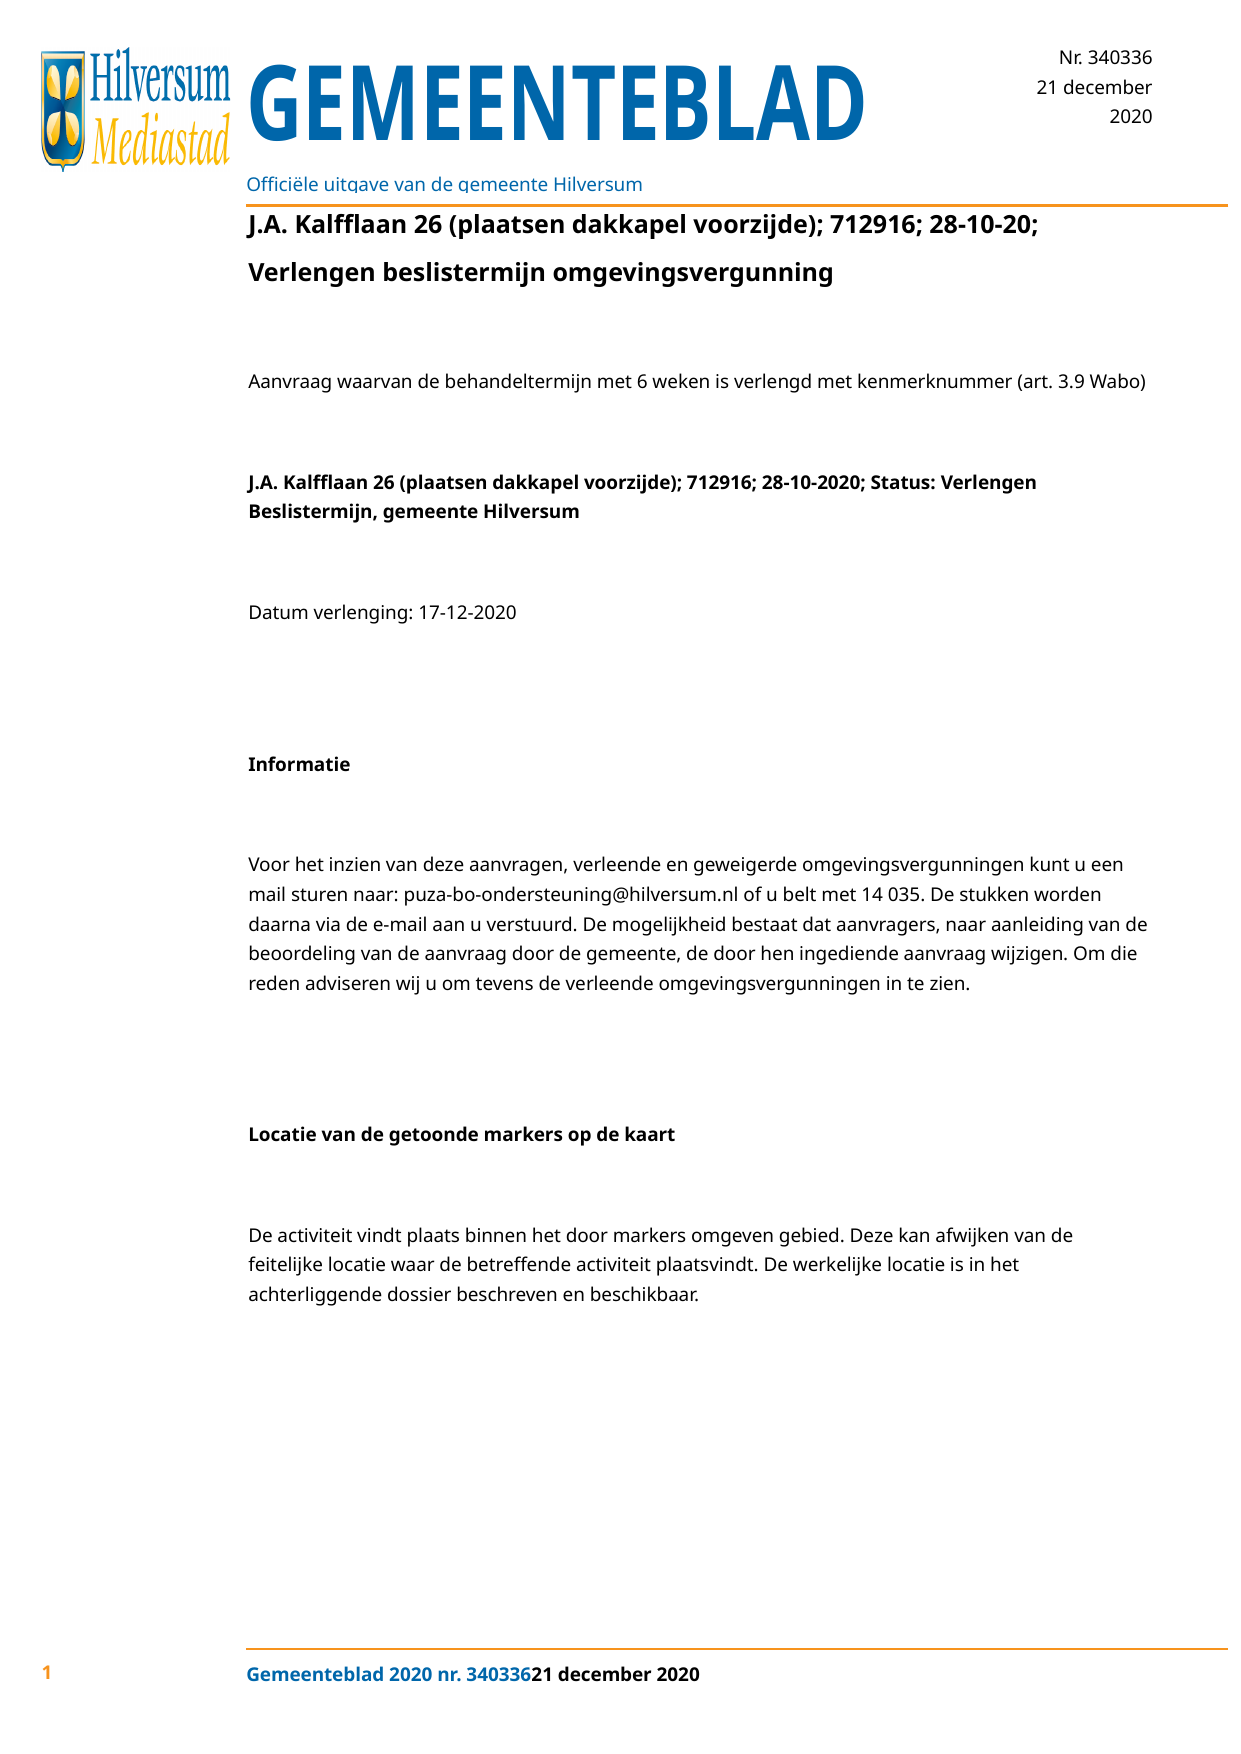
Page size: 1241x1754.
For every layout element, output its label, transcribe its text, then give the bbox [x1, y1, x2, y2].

text Informatie [248, 751, 1152, 777]
text Aanvraag waarvan de behandeltermijn met 6 weken is verlengd met kenmerknummer (art. 3.9 Wabo) [248, 368, 1152, 394]
text J.A. Kalfflaan 26 (plaatsen dakkapel voorzijde); 712916; 28-10-20; Verlengen beslistermijn omgevingsvergunning [248, 207, 1152, 288]
text De activiteit vindt plaats binnen het door markers omgeven gebied. Deze kan afwijken van de feitelijke locatie waar de betreffende activiteit plaatsvindt. De werkelijke locatie is in het achterliggende dossier beschreven en beschikbaar. [248, 1222, 1152, 1307]
text J.A. Kalfflaan 26 (plaatsen dakkapel voorzijde); 712916; 28-10-2020; Status: Verlengen Beslistermijn, gemeente Hilversum [248, 469, 1152, 524]
picture [41, 47, 231, 172]
text Locatie van de getoonde markers op de kaart [248, 1121, 1152, 1147]
text Datum verlenging: 17-12-2020 [248, 599, 1152, 625]
text Voor het inzien van deze aanvragen, verleende en geweigerde omgevingsvergunningen kunt u een mail sturen naar: puza-bo-ondersteuning@hilversum.nl of u belt met 14 035. De stukken worden daarna via de e-mail aan u verstuurd. De mogelijkheid bestaat dat aanvragers, naar aanleiding van de beoordeling van de aanvraag door de gemeente, de door hen ingediende aanvraag wijzigen. Om die reden adviseren wij u om tevens de verleende omgevingsvergunningen in te zien. [248, 852, 1152, 996]
